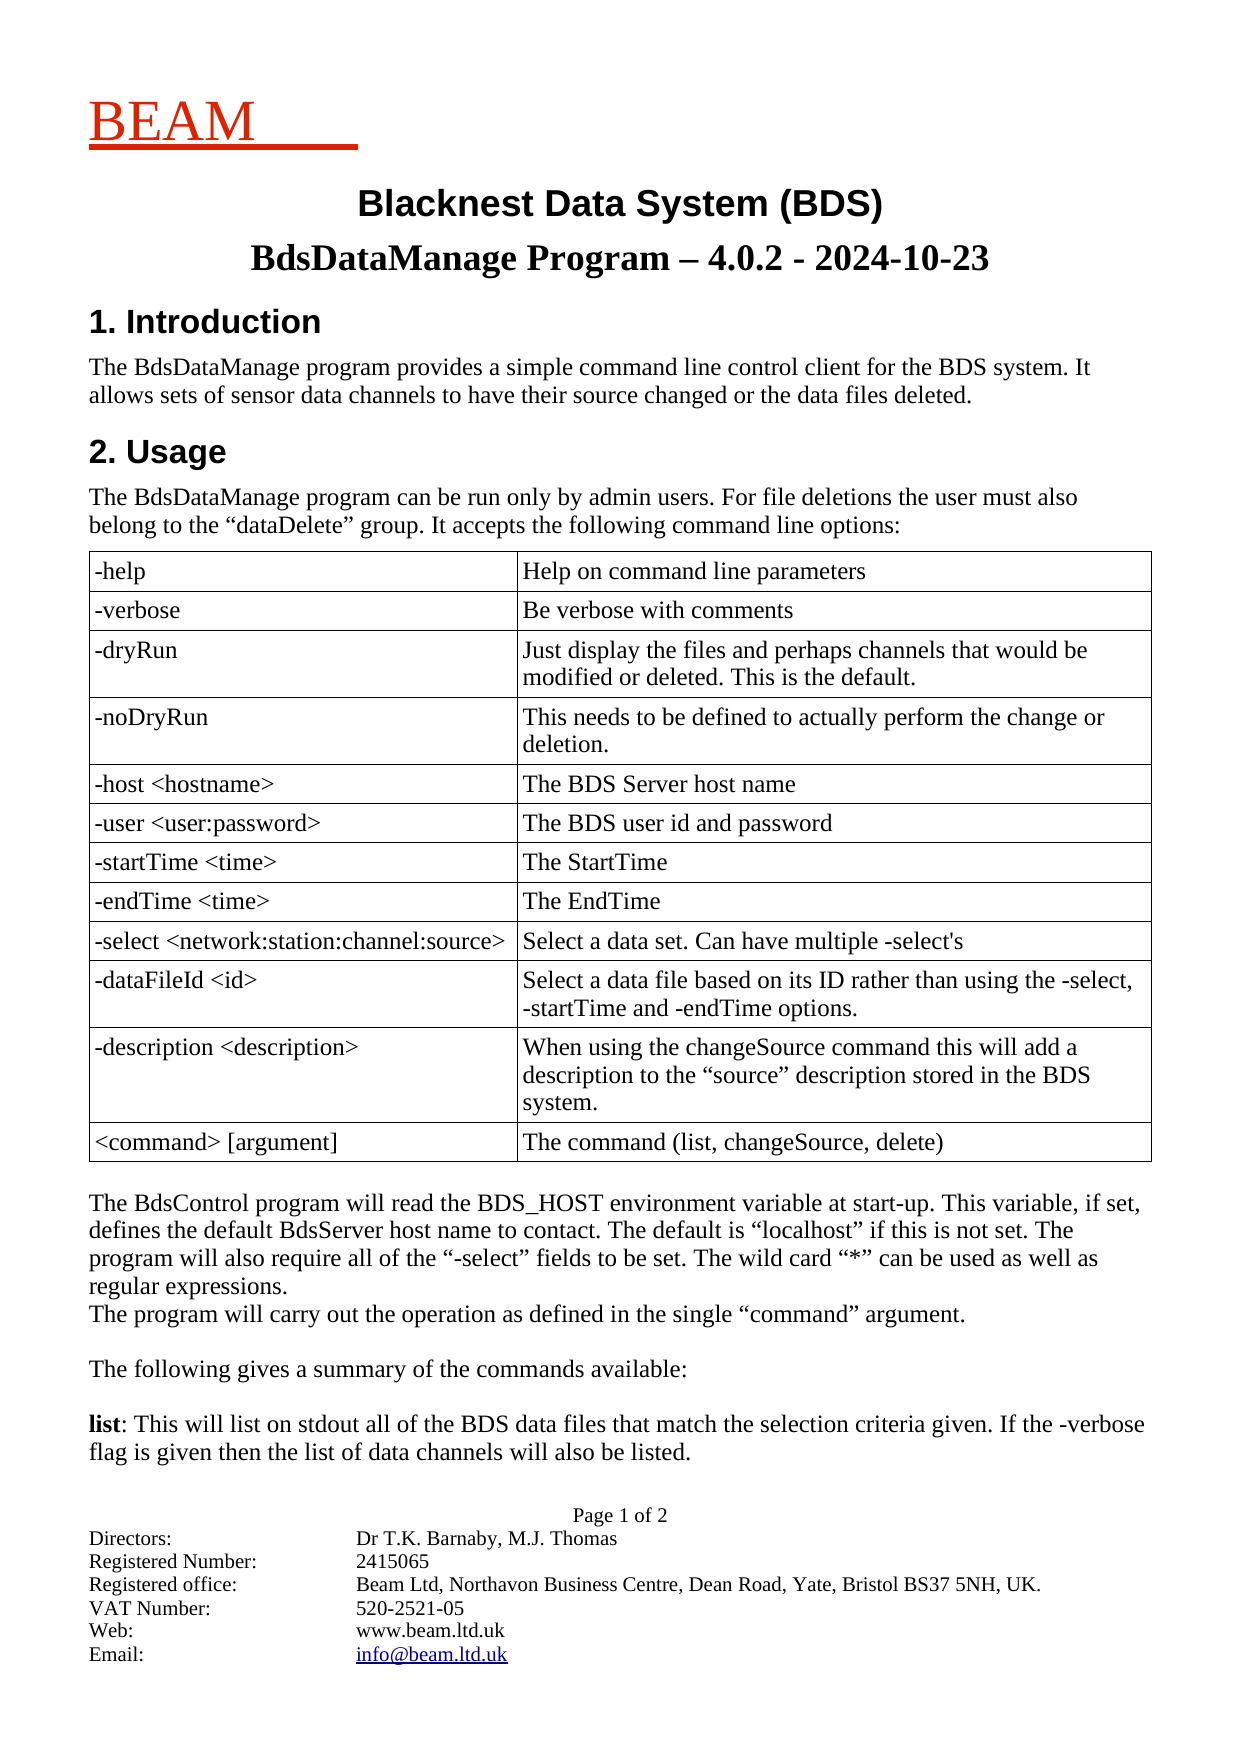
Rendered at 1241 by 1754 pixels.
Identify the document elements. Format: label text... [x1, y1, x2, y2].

subtitle Blacknest Data System (BDS) [88, 182, 1152, 224]
table_cell -verbose [90, 592, 517, 630]
table_cell The BDS Server host name [518, 765, 1151, 803]
table_cell Select a data set. Can have multiple -select's [518, 922, 1151, 960]
subtitle Usage [88, 434, 1152, 471]
table_cell -user <user:password> [90, 804, 517, 842]
table_cell -description <description> [90, 1028, 517, 1122]
table_cell -select <network:station:channel:source> [90, 922, 517, 960]
table_header -help [90, 552, 517, 591]
table_cell The StartTime [518, 843, 1151, 882]
table_cell -host <hostname> [90, 765, 517, 803]
text The program will carry out the operation as defined in the single “command” argument. [88, 1300, 1152, 1327]
table_cell The EndTime [518, 883, 1151, 921]
text BdsDataManage Program – 4.0.2 - 2024-10-23 [88, 237, 1152, 278]
table_cell -startTime <time> [90, 843, 517, 882]
subtitle Introduction [88, 303, 1152, 341]
text The following gives a summary of the commands available: [88, 1355, 1152, 1383]
text list: This will list on stdout all of the BDS data files that match the selection criteria given. If the -verbose flag is given then the list of data channels will also be listed. [88, 1411, 1152, 1466]
text The BdsControl program will read the BDS_HOST environment variable at start-up. This variable, if set, defines the default BdsServer host name to contact. The default is “localhost” if this is not set. The program will also require all of the “-select” fields to be set. The wild card “*” can be used as well as regular expressions. [88, 1189, 1152, 1300]
table_cell Be verbose with comments [518, 592, 1151, 630]
table_cell -dataFileId <id> [90, 961, 517, 1027]
table_header Help on command line parameters [518, 552, 1151, 591]
table_cell When using the changeSource command this will add a description to the “source” description stored in the BDS system. [518, 1028, 1151, 1122]
table_cell This needs to be defined to actually perform the change or deletion. [518, 698, 1151, 764]
table_cell Select a data file based on its ID rather than using the -select, -startTime and -endTime options. [518, 961, 1151, 1027]
text The BdsDataManage program provides a simple command line control client for the BDS system. It allows sets of sensor data channels to have their source changed or the data files deleted. [88, 353, 1152, 409]
table_cell <command> [argument] [90, 1123, 517, 1161]
table_cell The command (list, changeSource, delete) [518, 1123, 1151, 1161]
table_cell -dryRun [90, 631, 517, 697]
table_cell Just display the files and perhaps channels that would be modified or deleted. This is the default. [518, 631, 1151, 697]
text The BdsDataManage program can be run only by admin users. For file deletions the user must also belong to the “dataDelete” group. It accepts the following command line options: [88, 483, 1152, 539]
table_cell The BDS user id and password [518, 804, 1151, 842]
table_cell -noDryRun [90, 698, 517, 764]
table_cell -endTime <time> [90, 883, 517, 921]
